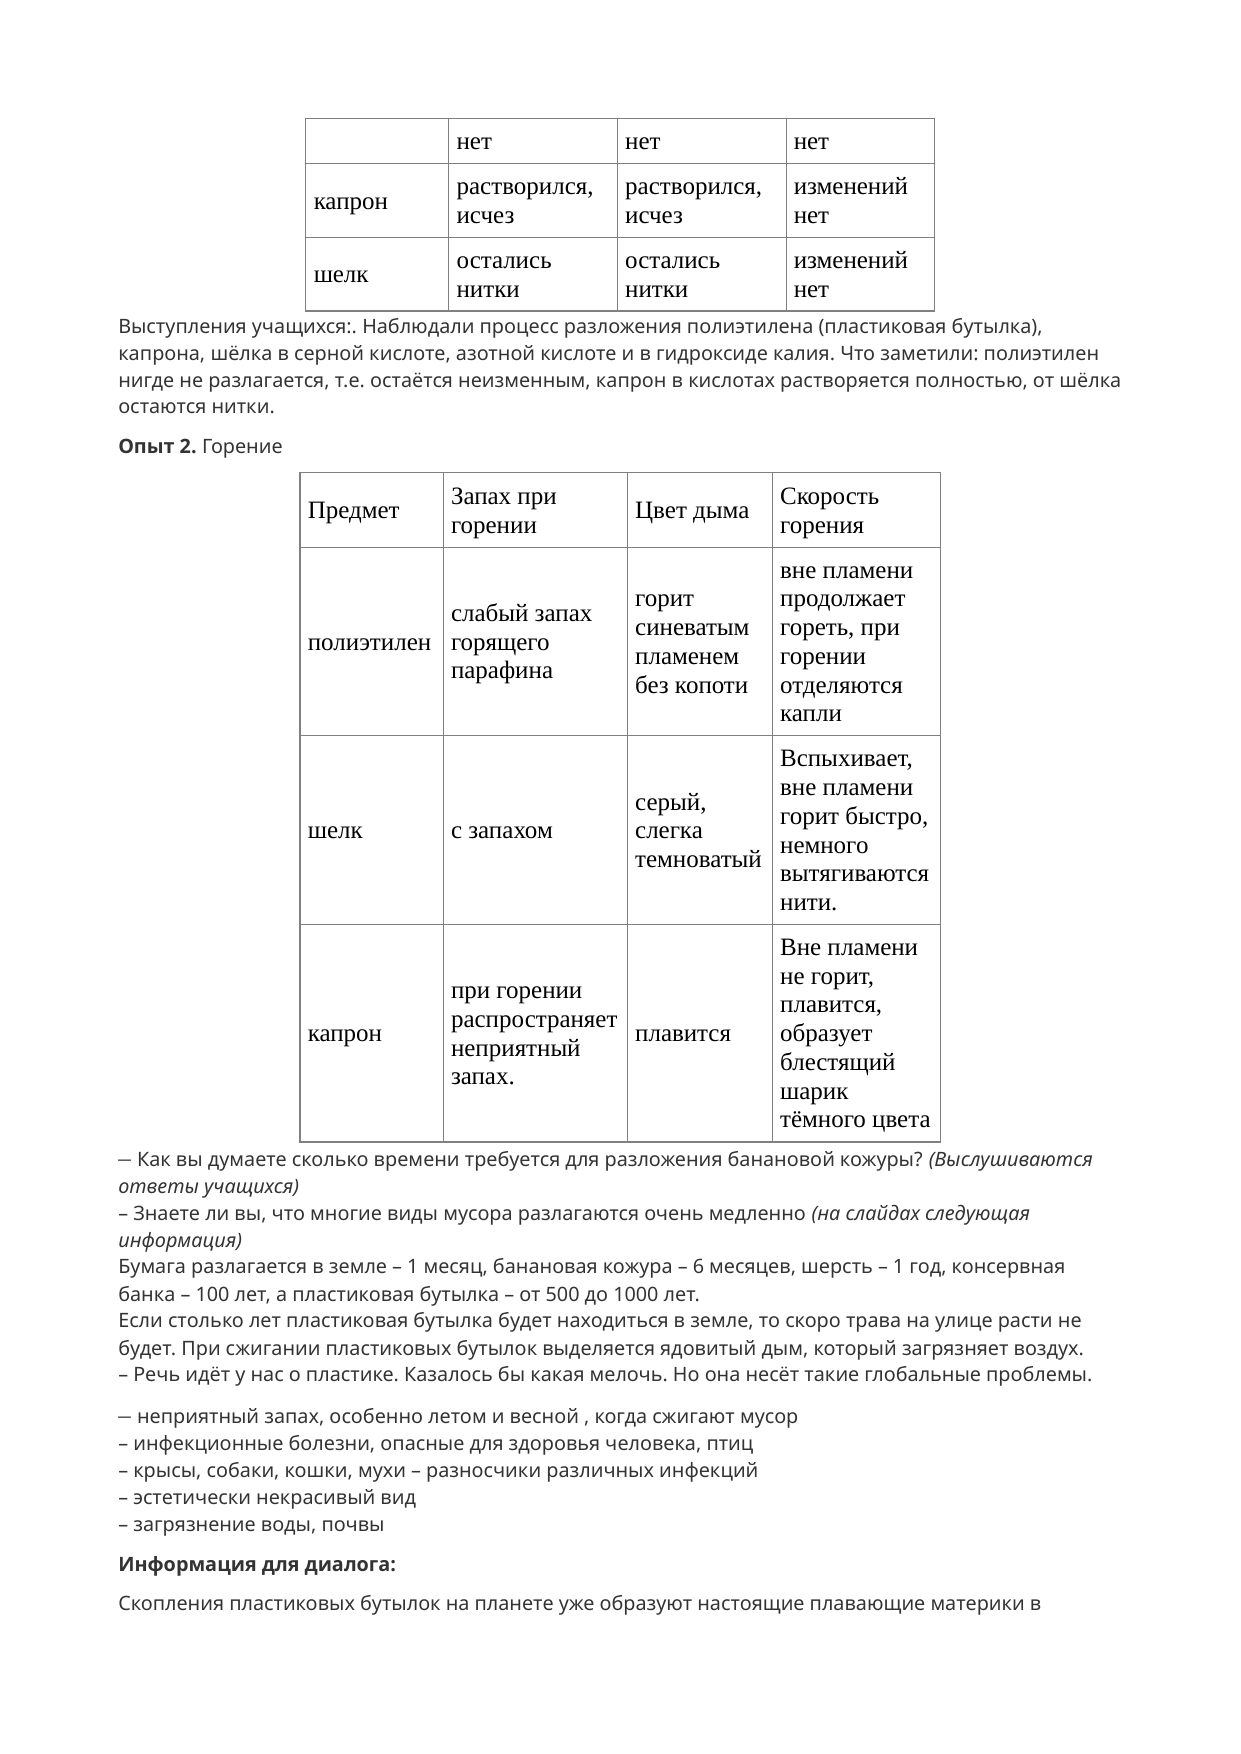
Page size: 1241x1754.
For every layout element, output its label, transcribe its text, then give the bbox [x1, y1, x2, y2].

table_cell горит синеватым пламенем без копоти [628, 548, 772, 735]
table_cell изменений нет [787, 164, 934, 237]
table_header Предмет [301, 473, 443, 546]
table_cell остались нитки [449, 238, 617, 310]
text Выступления учащихся:. Наблюдали процесс разложения полиэтилена (пластиковая бутылка), капрона, шёлка в серной кислоте, азотной кислоте и в гидроксиде калия. Что заметили: полиэтилен нигде не разлагается, т.е. остаётся неизменным, капрон в кислотах растворяется полностью, от шёлка остаются нитки. [118, 312, 1122, 420]
table_cell плавится [628, 925, 772, 1141]
table_cell изменений нет [787, 238, 934, 310]
table_cell шелк [301, 736, 443, 924]
table_cell капрон [301, 925, 443, 1141]
table_cell с запахом [444, 736, 627, 924]
table_cell вне пламени продолжает гореть, при горении отделяются капли [773, 548, 940, 735]
table_cell при горении распространяет неприятный запах. [444, 925, 627, 1141]
text – Как вы думаете сколько времени требуется для разложения банановой кожуры? (Выслушиваются ответы учащихся) – Знаете ли вы, что многие виды мусора разлагаются очень медленно (на слайдах следующая информация) Бумага разлагается в земле – 1 месяц, банановая кожура – 6 месяцев, шерсть – 1 год, консервная банка – 100 лет, а пластиковая бутылка – от 500 до 1000 лет. Если столько лет пластиковая бутылка будет находиться в земле, то скоро трава на улице расти не будет. При сжигании пластиковых бутылок выделяется ядовитый дым, который загрязняет воздух. – Речь идёт у нас о пластике. Казалось бы какая мелочь. Но она несёт такие глобальные проблемы. [118, 1143, 1122, 1388]
table_header Скорость горения [773, 473, 940, 546]
table_cell Вне пламени не горит, плавится, образует блестящий шарик тёмного цвета [773, 925, 940, 1141]
table_cell Вспыхивает, вне пламени горит быстро, немного вытягиваются нити. [773, 736, 940, 924]
table_cell растворился, исчез [449, 164, 617, 237]
table_cell нет [449, 119, 617, 163]
table_cell [306, 119, 448, 163]
text Информация для диалога: [118, 1550, 1122, 1577]
table_header Цвет дыма [628, 473, 772, 546]
table_cell полиэтилен [301, 548, 443, 735]
table_cell нет [618, 119, 786, 163]
text Скопления пластиковых бутылок на планете уже образуют настоящие плавающие материки в [118, 1589, 1122, 1616]
table_cell слабый запах горящего парафина [444, 548, 627, 735]
text – неприятный запах, особенно летом и весной , когда сжигают мусор – инфекционные болезни, опасные для здоровья человека, птиц – крысы, собаки, кошки, мухи – разносчики различных инфекций – эстетически некрасивый вид – загрязнение воды, почвы [118, 1400, 1122, 1537]
table_cell нет [787, 119, 934, 163]
table_cell остались нитки [618, 238, 786, 310]
text Опыт 2. Горение [118, 432, 1122, 459]
table_cell капрон [306, 164, 448, 237]
table_cell серый, слегка темноватый [628, 736, 772, 924]
table_header Запах при горении [444, 473, 627, 546]
table_cell растворился, исчез [618, 164, 786, 237]
table_cell шелк [306, 238, 448, 310]
